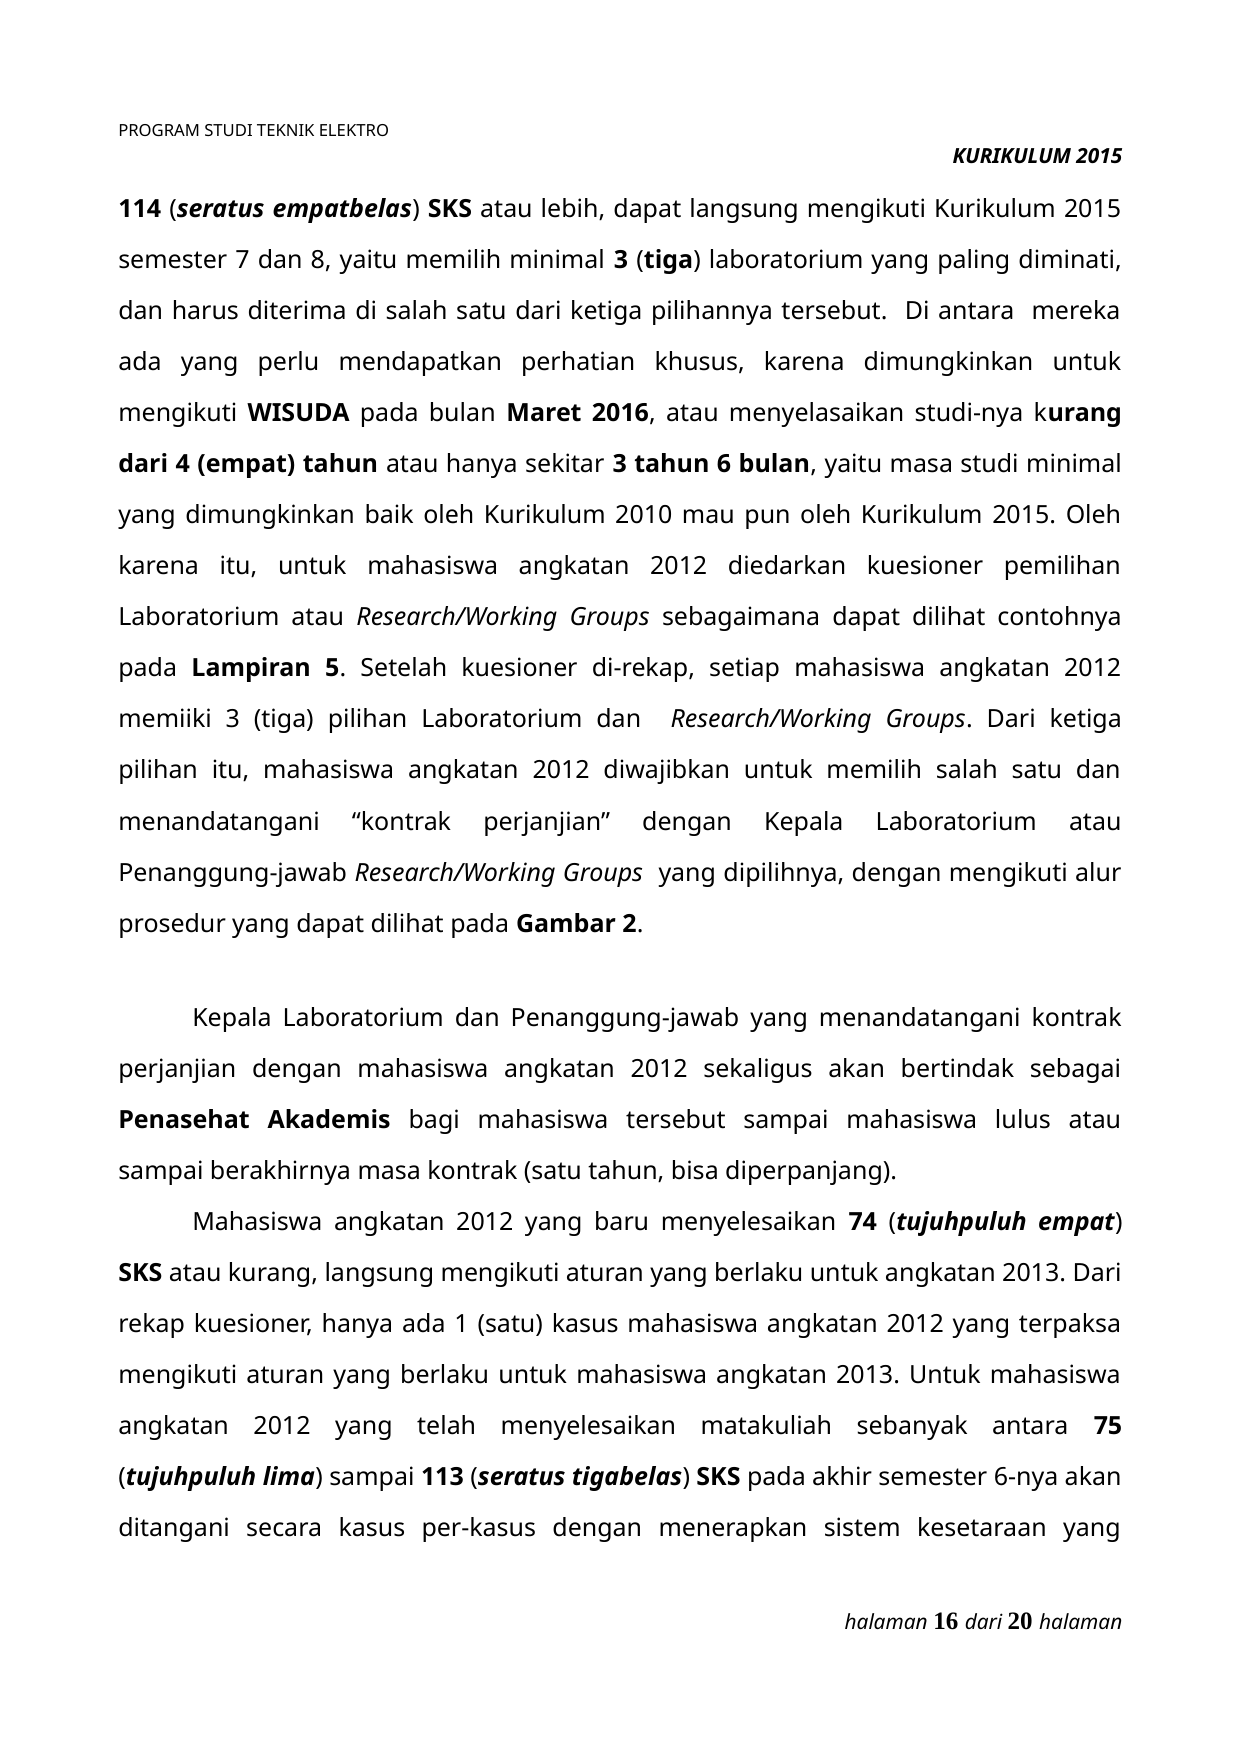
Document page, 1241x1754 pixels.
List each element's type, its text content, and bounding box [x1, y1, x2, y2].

text Kepala Laboratorium dan Penanggung-jawab yang menandatangani kontrak perjanjian dengan mahasiswa angkatan 2012 sekaligus akan bertindak sebagai Penasehat Akademis bagi mahasiswa tersebut sampai mahasiswa lulus atau sampai berakhirnya masa kontrak (satu tahun, bisa diperpanjang). [118, 999, 1122, 1187]
text Mahasiswa angkatan 2012 yang baru menyelesaikan 74 (tujuhpuluh empat) SKS atau kurang, langsung mengikuti aturan yang berlaku untuk angkatan 2013. Dari rekap kuesioner, hanya ada 1 (satu) kasus mahasiswa angkatan 2012 yang terpaksa mengikuti aturan yang berlaku untuk mahasiswa angkatan 2013. Untuk mahasiswa angkatan 2012 yang telah menyelesaikan matakuliah sebanyak antara 75 (tujuhpuluh lima) sampai 113 (seratus tigabelas) SKS pada akhir semester 6-nya akan ditangani secara kasus per-kasus dengan menerapkan sistem kesetaraan yang [118, 1204, 1122, 1544]
text Beberapa kegiatan persiapan khususnya untuk mahasiswa angkatan 2012 dan angkatan 2013 telah dilaksanakan sejak sebelum bulan Juni 2015. Seandainya Kurikulum 2015 jadi diberlakukan mulai dari Semester Awal Tahun Ajaran 2015-2016, maka mahasiswa angkatan 2012 yang pada akhir semester 6 sudah menyelesaikan 114 (seratus empatbelas) SKS atau lebih, dapat langsung mengikuti Kurikulum 2015 semester 7 dan 8, yaitu memilih minimal 3 (tiga) laboratorium yang paling diminati, dan harus diterima di salah satu dari ketiga pilihannya tersebut. Di antara mereka ada yang perlu mendapatkan perhatian khusus, karena dimungkinkan untuk mengikuti WISUDA pada bulan Maret 2016, atau menyelasaikan studi-nya kurang dari 4 (empat) tahun atau hanya sekitar 3 tahun 6 bulan, yaitu masa studi minimal yang dimungkinkan baik oleh Kurikulum 2010 mau pun oleh Kurikulum 2015. Oleh karena itu, untuk mahasiswa angkatan 2012 diedarkan kuesioner pemilihan Laboratorium atau Research/Working Groups sebagaimana dapat dilihat contohnya pada Lampiran 5. Setelah kuesioner di-rekap, setiap mahasiswa angkatan 2012 memiiki 3 (tiga) pilihan Laboratorium dan Research/Working Groups. Dari ketiga pilihan itu, mahasiswa angkatan 2012 diwajibkan untuk memilih salah satu dan menandatangani “kontrak perjanjian” dengan Kepala Laboratorium atau Penanggung-jawab Research/Working Groups yang dipilihnya, dengan mengikuti alur prosedur yang dapat dilihat pada Gambar 2. [118, 191, 1122, 939]
